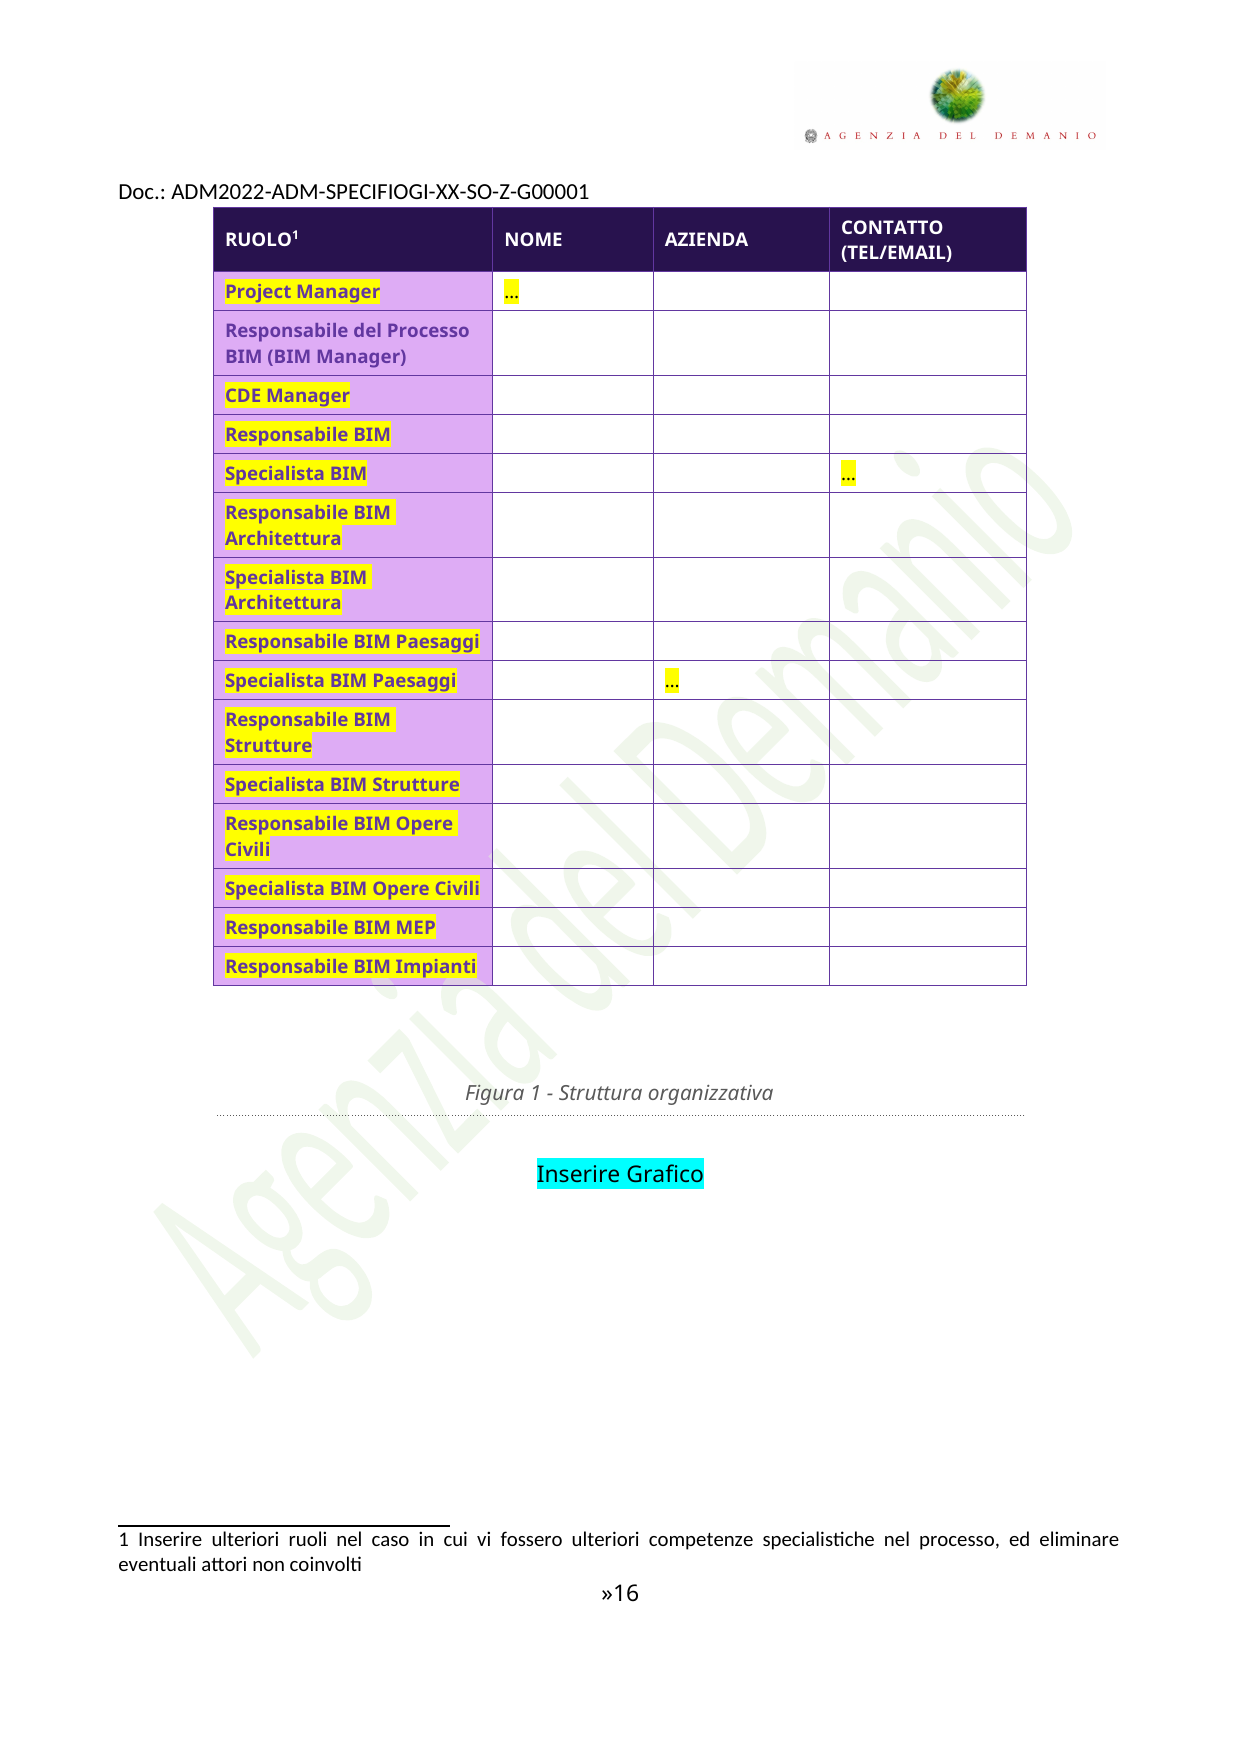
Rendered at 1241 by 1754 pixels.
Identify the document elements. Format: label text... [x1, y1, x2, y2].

table_header RUOLO [214, 208, 492, 271]
table_cell [912, 661, 929, 666]
table_cell [947, 493, 1026, 557]
table_cell Specialista BIM [214, 454, 492, 492]
table_header CONTATTO (TEL/EMAIL) [830, 208, 1026, 271]
table_cell [654, 793, 664, 803]
table_cell [1012, 558, 1026, 572]
table_cell [830, 415, 1026, 453]
table_cell [493, 804, 641, 868]
table_cell [654, 804, 729, 868]
table_cell [493, 493, 653, 557]
table_cell [830, 908, 1026, 946]
table_cell … [654, 661, 779, 699]
table_cell [783, 664, 829, 699]
table_cell [981, 463, 1026, 492]
table_cell [493, 908, 518, 946]
table_cell [493, 376, 653, 414]
table_cell [830, 869, 1026, 907]
table_cell Specialista BIM Opere Civili [214, 869, 492, 907]
table_cell [732, 711, 771, 751]
table_cell [615, 869, 653, 907]
table_cell [654, 558, 829, 621]
table_header AZIENDA [654, 208, 829, 271]
table_cell [654, 908, 829, 946]
table_cell [830, 639, 853, 660]
table_cell [654, 454, 829, 492]
table_header NOME [493, 208, 653, 271]
table_cell [605, 908, 653, 940]
table_cell [527, 917, 576, 946]
table_cell [830, 804, 1026, 868]
table_cell [874, 661, 1026, 699]
table_cell [830, 311, 1026, 375]
table_cell [831, 622, 892, 660]
table_cell [654, 700, 740, 764]
table_cell Responsabile BIM Impianti [214, 947, 492, 985]
table_cell Specialista BIM Strutture [214, 765, 492, 803]
text [296, 1158, 335, 1187]
table_cell [558, 908, 619, 946]
table_cell [646, 765, 653, 772]
table_cell [900, 622, 931, 660]
table_cell [654, 881, 680, 907]
table_cell [535, 947, 600, 985]
table_cell [805, 765, 829, 803]
table_cell Specialista BIM Architettura [214, 558, 492, 621]
table_cell [685, 804, 749, 851]
table_cell [830, 750, 844, 764]
table_cell [654, 311, 829, 375]
table_cell [654, 947, 829, 985]
table_cell [760, 765, 810, 786]
table_cell [830, 376, 1026, 414]
table_cell [654, 739, 708, 764]
table_cell [988, 493, 1026, 531]
table_cell [754, 700, 829, 764]
table_cell [830, 493, 991, 557]
table_cell [830, 765, 1026, 803]
table_cell Responsabile BIM Strutture [214, 700, 492, 764]
table_cell Responsabile del Processo BIM (BIM Manager) [214, 311, 492, 375]
table_cell [661, 869, 829, 907]
table_cell [493, 311, 653, 375]
table_cell Specialista BIM Paesaggi [214, 661, 492, 699]
table_cell Responsabile BIM Architettura [214, 493, 492, 557]
table_cell [493, 869, 535, 907]
table_cell [596, 804, 653, 861]
table_cell [818, 661, 829, 673]
text Inserire Grafico [385, 1158, 1122, 1189]
table_cell [909, 537, 948, 557]
table_cell Responsabile BIM Opere Civili [214, 804, 492, 868]
table_cell [493, 622, 653, 660]
table_cell [654, 272, 829, 310]
table_cell [493, 558, 653, 621]
table_cell CDE Manager [214, 376, 492, 414]
table_cell [493, 765, 653, 803]
table_cell [597, 947, 653, 985]
table_cell Project Manager [214, 272, 492, 310]
table_cell Responsabile BIM Paesaggi [214, 622, 492, 660]
table_cell [930, 622, 1026, 660]
table_cell [830, 700, 1026, 764]
table_cell … [493, 272, 653, 310]
table_cell … [830, 454, 971, 492]
table_cell [654, 622, 803, 660]
text [333, 1158, 396, 1189]
table_cell [654, 415, 829, 453]
table_cell [830, 272, 1026, 310]
table_cell [911, 558, 1026, 621]
table_cell [830, 558, 951, 621]
table_cell [654, 493, 829, 557]
table_cell [493, 700, 653, 764]
table_cell [830, 661, 892, 699]
table_cell Responsabile BIM [214, 415, 492, 453]
table_cell [610, 979, 617, 985]
table_cell [654, 765, 741, 803]
table_cell [811, 636, 829, 660]
table_cell [654, 376, 829, 414]
table_cell Responsabile BIM MEP [214, 908, 492, 946]
table_cell [745, 804, 829, 868]
table_cell [800, 700, 829, 729]
table_cell [578, 869, 617, 905]
text Figura 1 - Struttura organizzativa [429, 1078, 1024, 1116]
table_cell [493, 454, 653, 492]
table_cell [493, 661, 653, 699]
table_cell [519, 869, 577, 907]
table_cell [493, 415, 653, 453]
table_cell [1011, 454, 1026, 464]
text [216, 1078, 433, 1116]
table_cell [730, 765, 799, 803]
text [118, 1158, 295, 1189]
table_cell [830, 947, 1026, 985]
table_cell [493, 947, 550, 985]
table_cell [637, 741, 653, 764]
